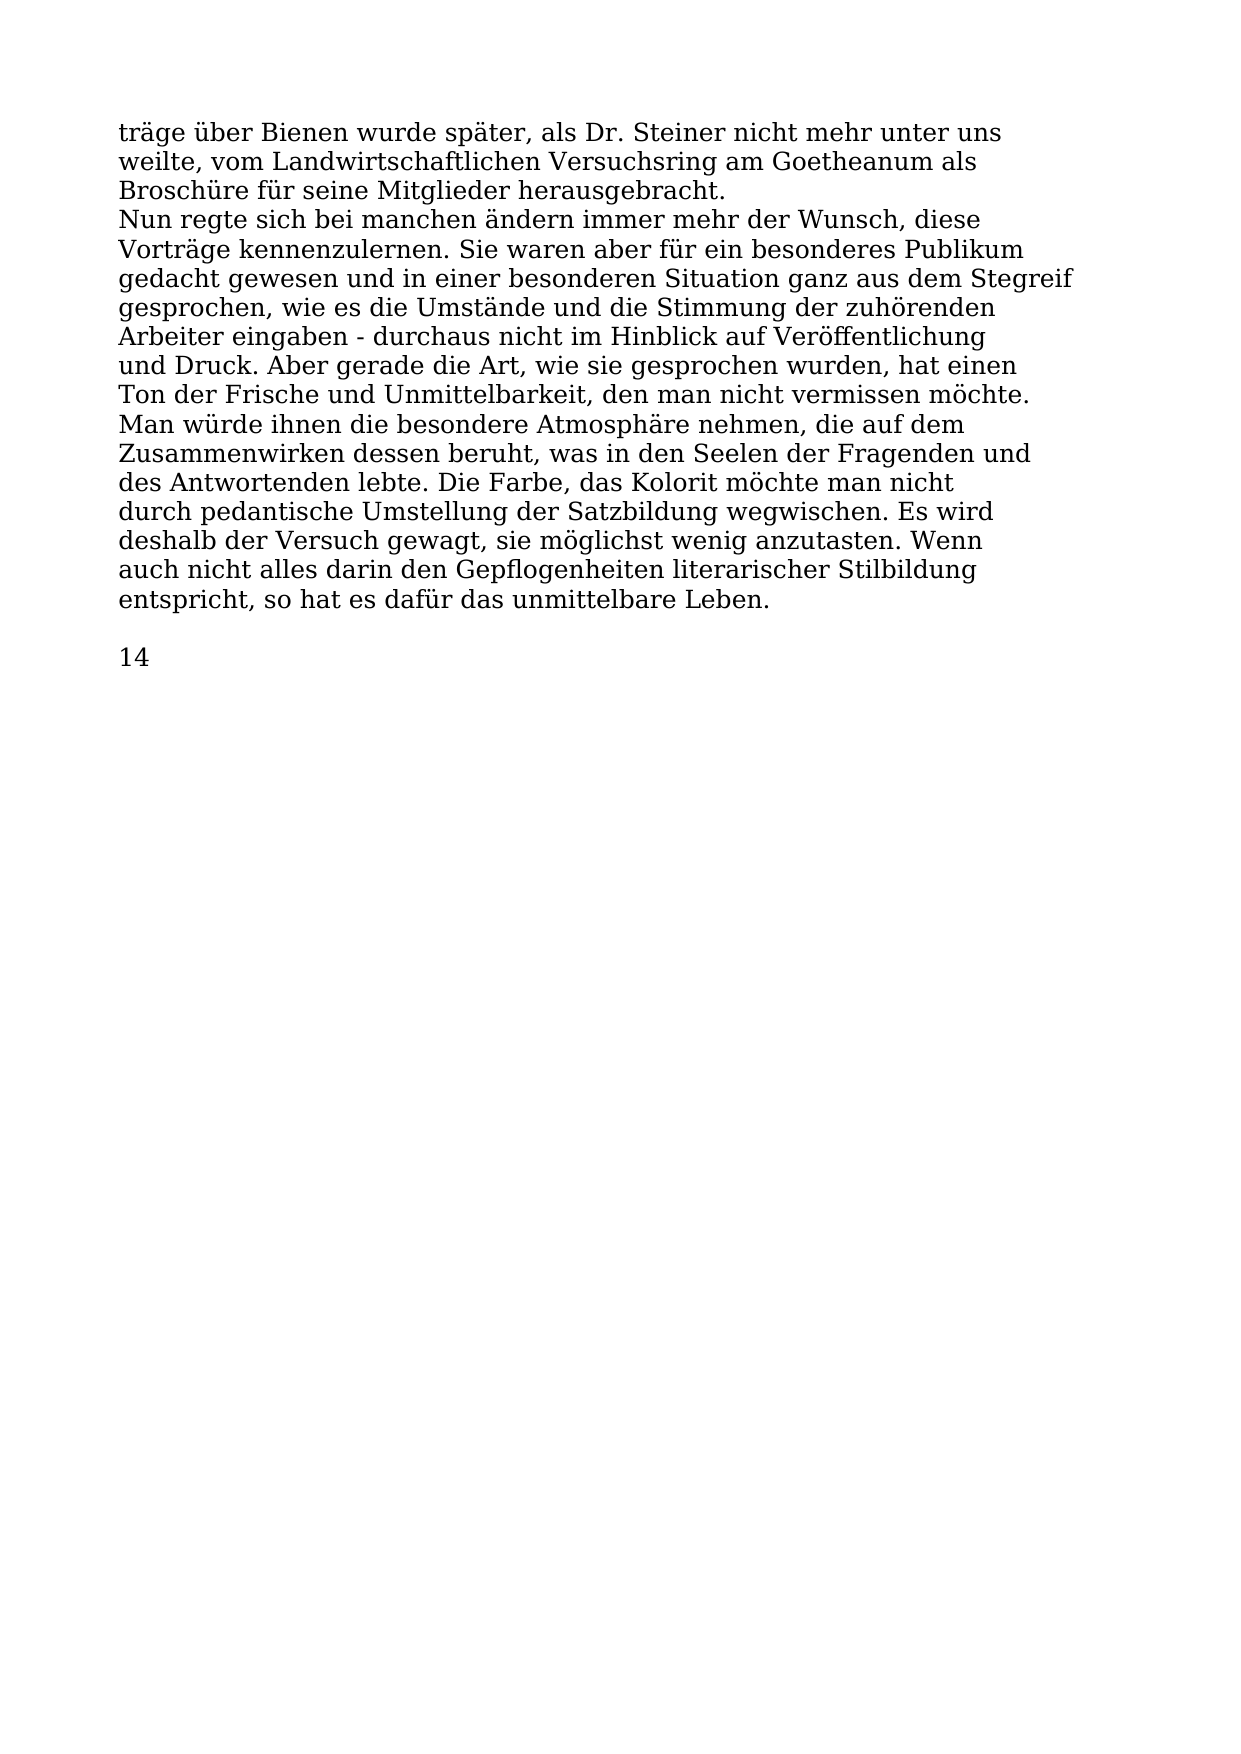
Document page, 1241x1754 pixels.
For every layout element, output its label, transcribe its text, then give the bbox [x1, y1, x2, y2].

text deshalb der Versuch gewagt, sie möglichst wenig anzutasten. Wenn [118, 526, 1122, 556]
text Man würde ihnen die besondere Atmosphäre nehmen, die auf dem Zusammenwirken dessen beruht, was in den Seelen der Fragenden und [118, 410, 1122, 468]
text und Druck. Aber gerade die Art, wie sie gesprochen wurden, hat einen [118, 351, 1122, 381]
text gedacht gewesen und in einer besonderen Situation ganz aus dem Stegreif gesprochen, wie es die Umstände und die Stimmung der zuhörenden [118, 264, 1122, 322]
text Broschüre für seine Mitglieder herausgebracht. [118, 176, 1122, 206]
text Arbeiter eingaben - durchaus nicht im Hinblick auf Veröffentlichung [118, 322, 1122, 351]
text 14 [118, 643, 1122, 672]
text durch pedantische Umstellung der Satzbildung wegwischen. Es wird [118, 497, 1122, 526]
text auch nicht alles darin den Gepflogenheiten literarischer Stilbildung [118, 556, 1122, 585]
text Ton der Frische und Unmittelbarkeit, den man nicht vermissen möchte. [118, 381, 1122, 410]
text des Antwortenden lebte. Die Farbe, das Kolorit möchte man nicht [118, 468, 1122, 497]
text weilte, vom Landwirtschaftlichen Versuchsring am Goetheanum als [118, 147, 1122, 176]
text entspricht, so hat es dafür das unmittelbare Leben. [118, 585, 1122, 614]
text träge über Bienen wurde später, als Dr. Steiner nicht mehr unter uns [118, 118, 1122, 147]
text Nun regte sich bei manchen ändern immer mehr der Wunsch, diese [118, 206, 1122, 235]
text Vorträge kennenzulernen. Sie waren aber für ein besonderes Publikum [118, 235, 1122, 264]
